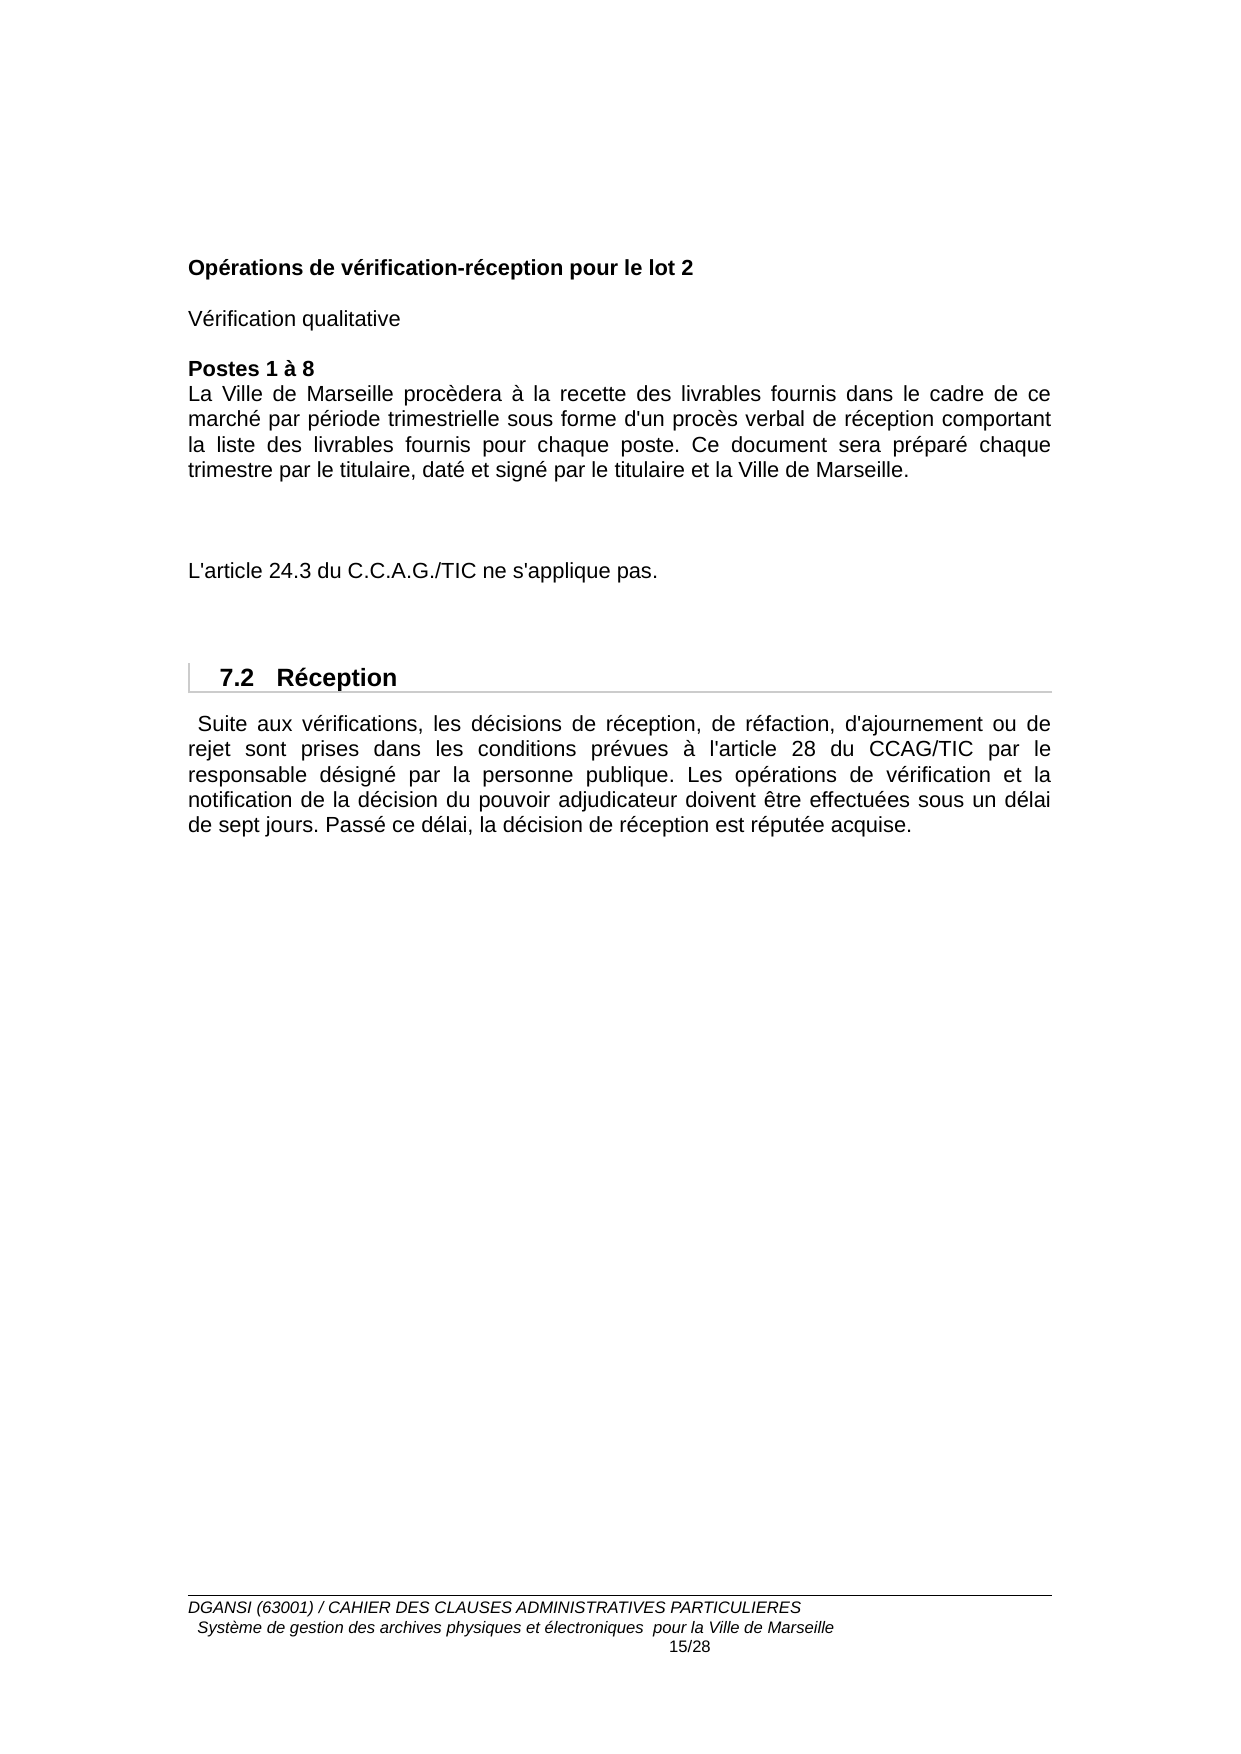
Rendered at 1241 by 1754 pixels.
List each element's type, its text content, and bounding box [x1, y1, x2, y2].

text La Ville de Marseille procèdera à la recette des livrables fournis dans le cadre de ce marché par période trimestrielle sous forme d'un procès verbal de réception comportant la liste des livrables fournis pour chaque poste. Ce document sera préparé chaque trimestre par le titulaire, daté et signé par le titulaire et la Ville de Marseille. [188, 381, 1052, 482]
subtitle Réception [190, 663, 1052, 691]
text Vérification qualitative [188, 305, 1052, 331]
text Suite aux vérifications, les décisions de réception, de réfaction, d'ajournement ou de rejet sont prises dans les conditions prévues à l'article 28 du CCAG/TIC par le responsable désigné par la personne publique. Les opérations de vérification et la notification de la décision du pouvoir adjudicateur doivent être effectuées sous un délai de sept jours. Passé ce délai, la décision de réception est réputée acquise. [188, 711, 1052, 837]
text Postes 1 à 8 [188, 356, 1052, 381]
text Opérations de vérification-réception pour le lot 2 [188, 255, 1052, 280]
text L'article 24.3 du C.C.A.G./TIC ne s'applique pas. [188, 557, 1052, 583]
